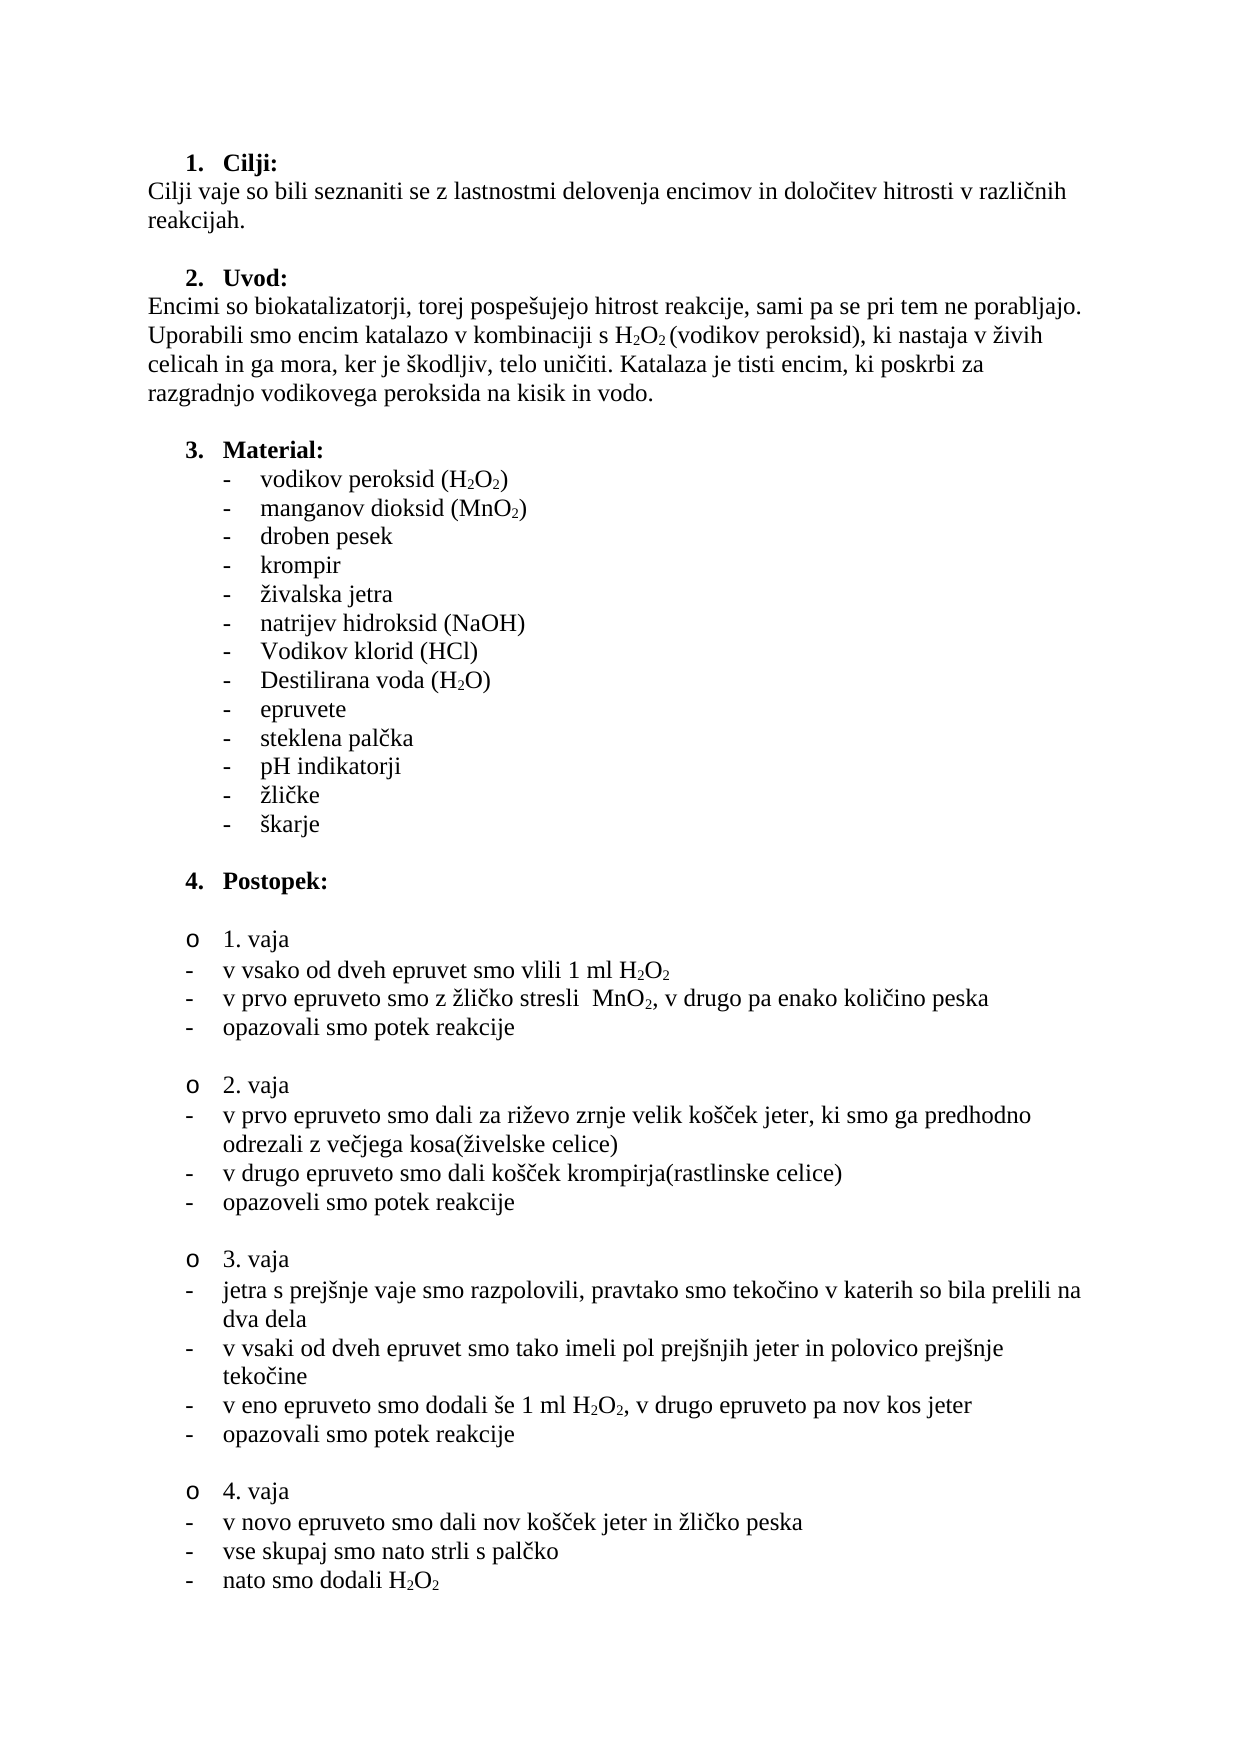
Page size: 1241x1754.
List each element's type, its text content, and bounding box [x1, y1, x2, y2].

list droben pesek [223, 521, 1093, 550]
list epruvete [223, 694, 1093, 723]
list opazovali smo potek reakcije [185, 1419, 1093, 1448]
list Uvod: [185, 263, 1093, 291]
list 3. vaja [185, 1244, 1093, 1275]
list Destilirana voda (H2O) [223, 665, 1093, 694]
list 1. vaja [185, 924, 1093, 955]
list vse skupaj smo nato strli s palčko [185, 1536, 1093, 1565]
list pH indikatorji [223, 751, 1093, 780]
list nato smo dodali H2O2 [185, 1565, 1093, 1593]
list natrijev hidroksid (NaOH) [223, 608, 1093, 636]
list žličke [223, 780, 1093, 809]
list steklena palčka [223, 723, 1093, 751]
list Material: [185, 435, 1093, 464]
list jetra s prejšnje vaje smo razpolovili, pravtako smo tekočino v katerih so bila prelili na dva dela [185, 1275, 1093, 1333]
list v vsako od dveh epruvet smo vlili 1 ml H2O2 [185, 955, 1093, 983]
text - vodikov peroksid (H2O2) [223, 464, 1093, 493]
list v novo epruveto smo dali nov košček jeter in žličko peska [185, 1507, 1093, 1536]
list v prvo epruveto smo dali za riževo zrnje velik košček jeter, ki smo ga predhodno odrezali z večjega kosa(živelske celice) [185, 1101, 1093, 1158]
list 4. vaja [185, 1476, 1093, 1507]
list v prvo epruveto smo z žličko stresli MnO2, v drugo pa enako količino peska [185, 983, 1093, 1012]
list opazovali smo potek reakcije [185, 1012, 1093, 1041]
text Encimi so biokatalizatorji, torej pospešujejo hitrost reakcije, sami pa se pri tem ne porabljajo. Uporabili smo encim katalazo v kombinaciji s H2O2 (vodikov peroksid), ki nastaja v živih celicah in ga mora, ker je škodljiv, telo uničiti. Katalaza je tisti encim, ki poskrbi za razgradnjo vodikovega peroksida na kisik in vodo. [148, 291, 1093, 406]
list v vsaki od dveh epruvet smo tako imeli pol prejšnjih jeter in polovico prejšnje tekočine [185, 1333, 1093, 1390]
text Cilji vaje so bili seznaniti se z lastnostmi delovenja encimov in določitev hitrosti v različnih reakcijah. [148, 176, 1093, 234]
list v eno epruveto smo dodali še 1 ml H2O2, v drugo epruveto pa nov kos jeter [185, 1390, 1093, 1419]
list krompir [223, 550, 1093, 579]
list v drugo epruveto smo dali košček krompirja(rastlinske celice) [185, 1158, 1093, 1187]
list Cilji: [185, 148, 1093, 176]
list manganov dioksid (MnO2) [223, 493, 1093, 521]
list 2. vaja [185, 1070, 1093, 1101]
list živalska jetra [223, 579, 1093, 608]
list Postopek: [185, 866, 1093, 895]
list opazoveli smo potek reakcije [185, 1187, 1093, 1216]
list škarje [223, 809, 1093, 838]
list Vodikov klorid (HCl) [223, 636, 1093, 665]
